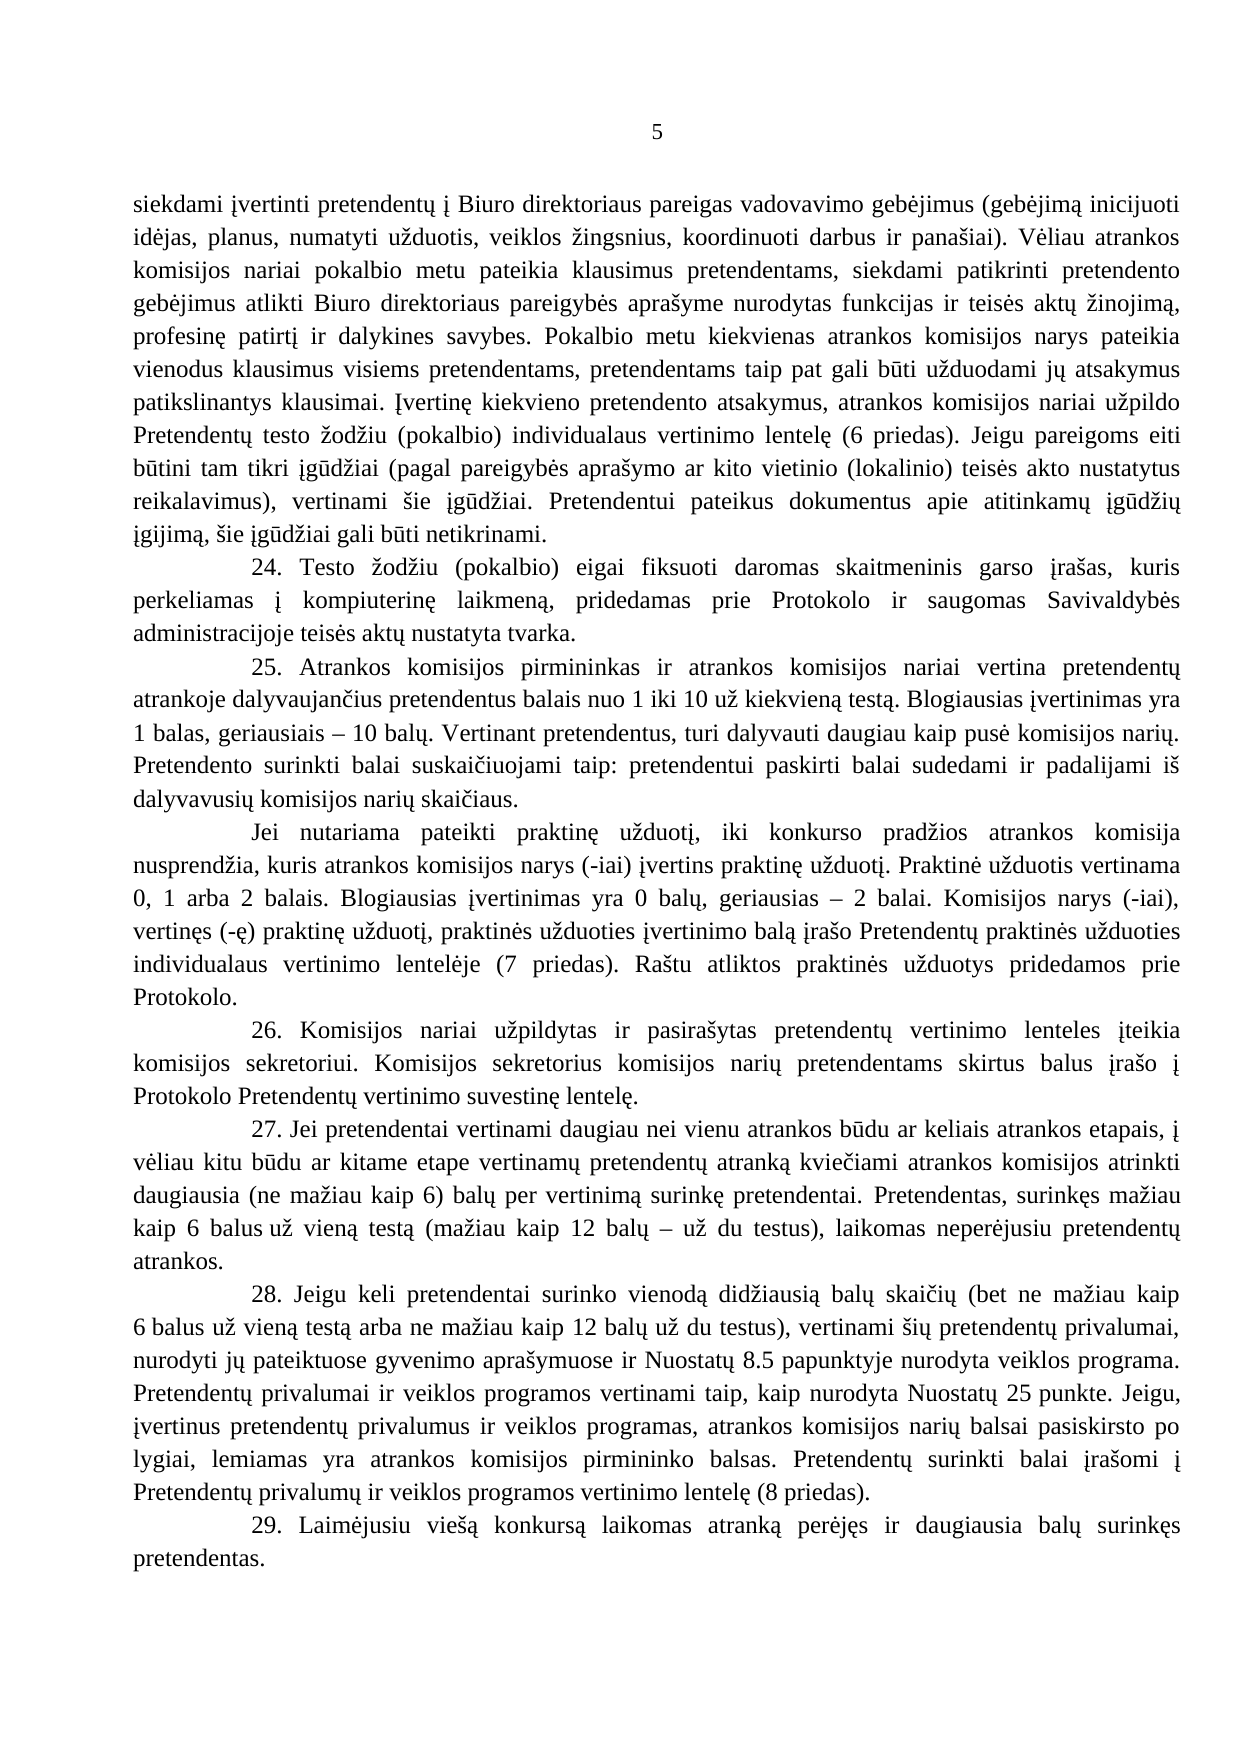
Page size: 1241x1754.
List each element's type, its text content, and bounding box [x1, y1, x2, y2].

text 29. Laimėjusiu viešą konkursą laikomas atranką perėjęs ir daugiausia balų surinkęs pretendentas. [133, 1510, 1181, 1572]
text 27. Jei pretendentai vertinami daugiau nei vienu atrankos būdu ar keliais atrankos etapais, į vėliau kitu būdu ar kitame etape vertinamų pretendentų atranką kviečiami atrankos komisijos atrinkti daugiausia (ne mažiau kaip 6) balų per vertinimą surinkę pretendentai. Pretendentas, surinkęs mažiau kaip 6 balus už vieną testą (mažiau kaip 12 balų – už du testus), laikomas neperėjusiu pretendentų atrankos. [133, 1114, 1181, 1275]
text siekdami įvertinti pretendentų į Biuro direktoriaus pareigas vadovavimo gebėjimus (gebėjimą inicijuoti idėjas, planus, numatyti užduotis, veiklos žingsnius, koordinuoti darbus ir panašiai). Vėliau atrankos komisijos nariai pokalbio metu pateikia klausimus pretendentams, siekdami patikrinti pretendento gebėjimus atlikti Biuro direktoriaus pareigybės aprašyme nurodytas funkcijas ir teisės aktų žinojimą, profesinę patirtį ir dalykines savybes. Pokalbio metu kiekvienas atrankos komisijos narys pateikia vienodus klausimus visiems pretendentams, pretendentams taip pat gali būti užduodami jų atsakymus patikslinantys klausimai. Įvertinę kiekvieno pretendento atsakymus, atrankos komisijos nariai užpildo Pretendentų testo žodžiu (pokalbio) individualaus vertinimo lentelę (6 priedas). Jeigu pareigoms eiti būtini tam tikri įgūdžiai (pagal pareigybės aprašymo ar kito vietinio (lokalinio) teisės akto nustatytus reikalavimus), vertinami šie įgūdžiai. Pretendentui pateikus dokumentus apie atitinkamų įgūdžių įgijimą, šie įgūdžiai gali būti netikrinami. [133, 189, 1181, 548]
text 28. Jeigu keli pretendentai surinko vienodą didžiausią balų skaičių (bet ne mažiau kaip 6 balus už vieną testą arba ne mažiau kaip 12 balų už du testus), vertinami šių pretendentų privalumai, nurodyti jų pateiktuose gyvenimo aprašymuose ir Nuostatų 8.5 papunktyje nurodyta veiklos programa. Pretendentų privalumai ir veiklos programos vertinami taip, kaip nurodyta Nuostatų 25 punkte. Jeigu, įvertinus pretendentų privalumus ir veiklos programas, atrankos komisijos narių balsai pasiskirsto po lygiai, lemiamas yra atrankos komisijos pirmininko balsas. Pretendentų surinkti balai įrašomi į Pretendentų privalumų ir veiklos programos vertinimo lentelę (8 priedas). [133, 1279, 1181, 1506]
text 26. Komisijos nariai užpildytas ir pasirašytas pretendentų vertinimo lenteles įteikia komisijos sekretoriui. Komisijos sekretorius komisijos narių pretendentams skirtus balus įrašo į Protokolo Pretendentų vertinimo suvestinę lentelę. [133, 1015, 1181, 1109]
text 25. Atrankos komisijos pirmininkas ir atrankos komisijos nariai vertina pretendentų atrankoje dalyvaujančius pretendentus balais nuo 1 iki 10 už kiekvieną testą. Blogiausias įvertinimas yra 1 balas, geriausiais – 10 balų. Vertinant pretendentus, turi dalyvauti daugiau kaip pusė komisijos narių. Pretendento surinkti balai suskaičiuojami taip: pretendentui paskirti balai sudedami ir padalijami iš dalyvavusių komisijos narių skaičiaus. [133, 652, 1181, 812]
text Jei nutariama pateikti praktinę užduotį, iki konkurso pradžios atrankos komisija nusprendžia, kuris atrankos komisijos narys (-iai) įvertins praktinę užduotį. Praktinė užduotis vertinama 0, 1 arba 2 balais. Blogiausias įvertinimas yra 0 balų, geriausias – 2 balai. Komisijos narys (-iai), vertinęs (-ę) praktinę užduotį, praktinės užduoties įvertinimo balą įrašo Pretendentų praktinės užduoties individualaus vertinimo lentelėje (7 priedas). Raštu atliktos praktinės užduotys pridedamos prie Protokolo. [133, 817, 1181, 1011]
text 24. Testo žodžiu (pokalbio) eigai fiksuoti daromas skaitmeninis garso įrašas, kuris perkeliamas į kompiuterinę laikmeną, pridedamas prie Protokolo ir saugomas Savivaldybės administracijoje teisės aktų nustatyta tvarka. [133, 552, 1181, 647]
